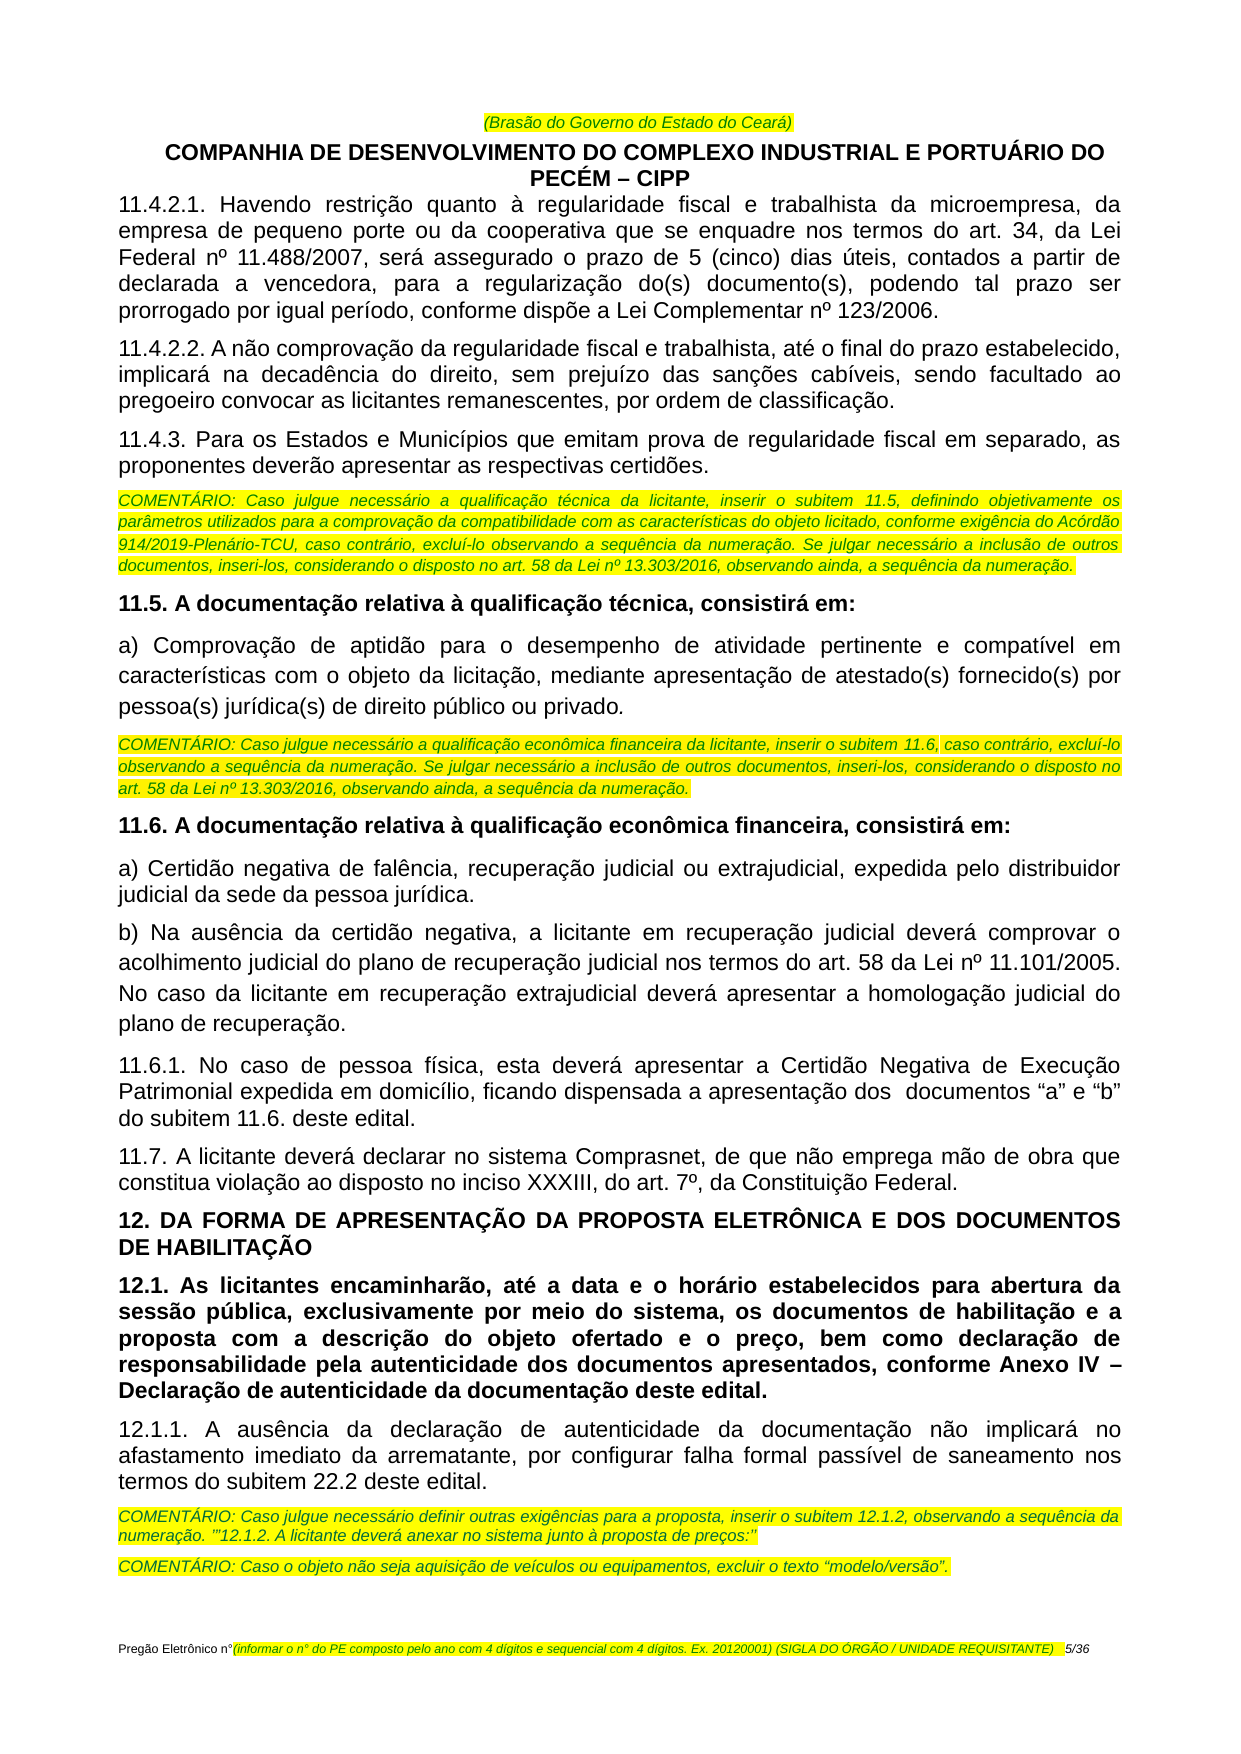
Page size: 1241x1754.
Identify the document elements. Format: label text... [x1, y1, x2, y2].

text 11.6. A documentação relativa à qualificação econômica financeira, consistirá em: [118, 812, 1122, 839]
text 11.4.3. Para os Estados e Municípios que emitam prova de regularidade fiscal em separado, as proponentes deverão apresentar as respectivas certidões. [118, 426, 1122, 478]
text 11.6.1. No caso de pessoa física, esta deverá apresentar a Certidão Negativa de Execução Patrimonial expedida em domicílio, ficando dispensada a apresentação dos documentos “a” e “b” do subitem 11.6. deste edital. [118, 1052, 1122, 1131]
text 11.5. A documentação relativa à qualificação técnica, consistirá em: [118, 590, 1122, 616]
text 12.1. As licitantes encaminharão, até a data e o horário estabelecidos para abertura da sessão pública, exclusivamente por meio do sistema, os documentos de habilitação e a proposta com a descrição do objeto ofertado e o preço, bem como declaração de responsabilidade pela autenticidade dos documentos apresentados, conforme Anexo IV – Declaração de autenticidade da documentação deste edital. [118, 1272, 1122, 1404]
text COMENTÁRIO: Caso o objeto não seja aquisição de veículos ou equipamentos, excluir o texto “modelo/versão”. [118, 1557, 1122, 1576]
text COMENTÁRIO: Caso julgue necessário a qualificação técnica da licitante, inserir o subitem 11.5, definindo objetivamente os parâmetros utilizados para a comprovação da compatibilidade com as características do objeto licitado, conforme exigência do Acórdão 914/2019-Plenário-TCU, caso contrário, excluí-lo observando a sequência da numeração. Se julgar necessário a inclusão de outros documentos, inseri-los, considerando o disposto no art. 58 da Lei nº 13.303/2016, observando ainda, a sequência da numeração. [118, 490, 1122, 575]
text COMENTÁRIO: Caso julgue necessário definir outras exigências para a proposta, inserir o subitem 12.1.2, observando a sequência da numeração. ’”12.1.2. A licitante deverá anexar no sistema junto à proposta de preços:’’ [118, 1507, 1122, 1545]
text COMENTÁRIO: Caso julgue necessário a qualificação econômica financeira da licitante, inserir o subitem 11.6, caso contrário, excluí-lo observando a sequência da numeração. Se julgar necessário a inclusão de outros documentos, inseri-los, considerando o disposto no art. 58 da Lei nº 13.303/2016, observando ainda, a sequência da numeração. [118, 735, 1122, 798]
text 12. DA FORMA DE APRESENTAÇÃO DA PROPOSTA ELETRÔNICA E DOS DOCUMENTOS DE HABILITAÇÃO [118, 1207, 1122, 1260]
text a) Comprovação de aptidão para o desempenho de atividade pertinente e compatível em características com o objeto da licitação, mediante apresentação de atestado(s) fornecido(s) por pessoa(s) jurídica(s) de direito público ou privado. [118, 632, 1122, 719]
text 12.1.1. A ausência da declaração de autenticidade da documentação não implicará no afastamento imediato da arrematante, por configurar falha formal passível de saneamento nos termos do subitem 22.2 deste edital. [118, 1416, 1122, 1495]
text a) Certidão negativa de falência, recuperação judicial ou extrajudicial, expedida pelo distribuidor judicial da sede da pessoa jurídica. [118, 854, 1122, 907]
text 11.4.2.1. Havendo restrição quanto à regularidade fiscal e trabalhista da microempresa, da empresa de pequeno porte ou da cooperativa que se enquadre nos termos do art. 34, da Lei Federal nº 11.488/2007, será assegurado o prazo de 5 (cinco) dias úteis, contados a partir de declarada a vencedora, para a regularização do(s) documento(s), podendo tal prazo ser prorrogado por igual período, conforme dispõe a Lei Complementar nº 123/2006. [118, 191, 1122, 323]
text 11.7. A licitante deverá declarar no sistema Comprasnet, de que não emprega mão de obra que constitua violação ao disposto no inciso XXXIII, do art. 7º, da Constituição Federal. [118, 1143, 1122, 1196]
text b) Na ausência da certidão negativa, a licitante em recuperação judicial deverá comprovar o acolhimento judicial do plano de recuperação judicial nos termos do art. 58 da Lei nº 11.101/2005. No caso da licitante em recuperação extrajudicial deverá apresentar a homologação judicial do plano de recuperação. [118, 919, 1122, 1036]
text 11.4.2.2. A não comprovação da regularidade fiscal e trabalhista, até o final do prazo estabelecido, implicará na decadência do direito, sem prejuízo das sanções cabíveis, sendo facultado ao pregoeiro convocar as licitantes remanescentes, por ordem de classificação. [118, 335, 1122, 414]
